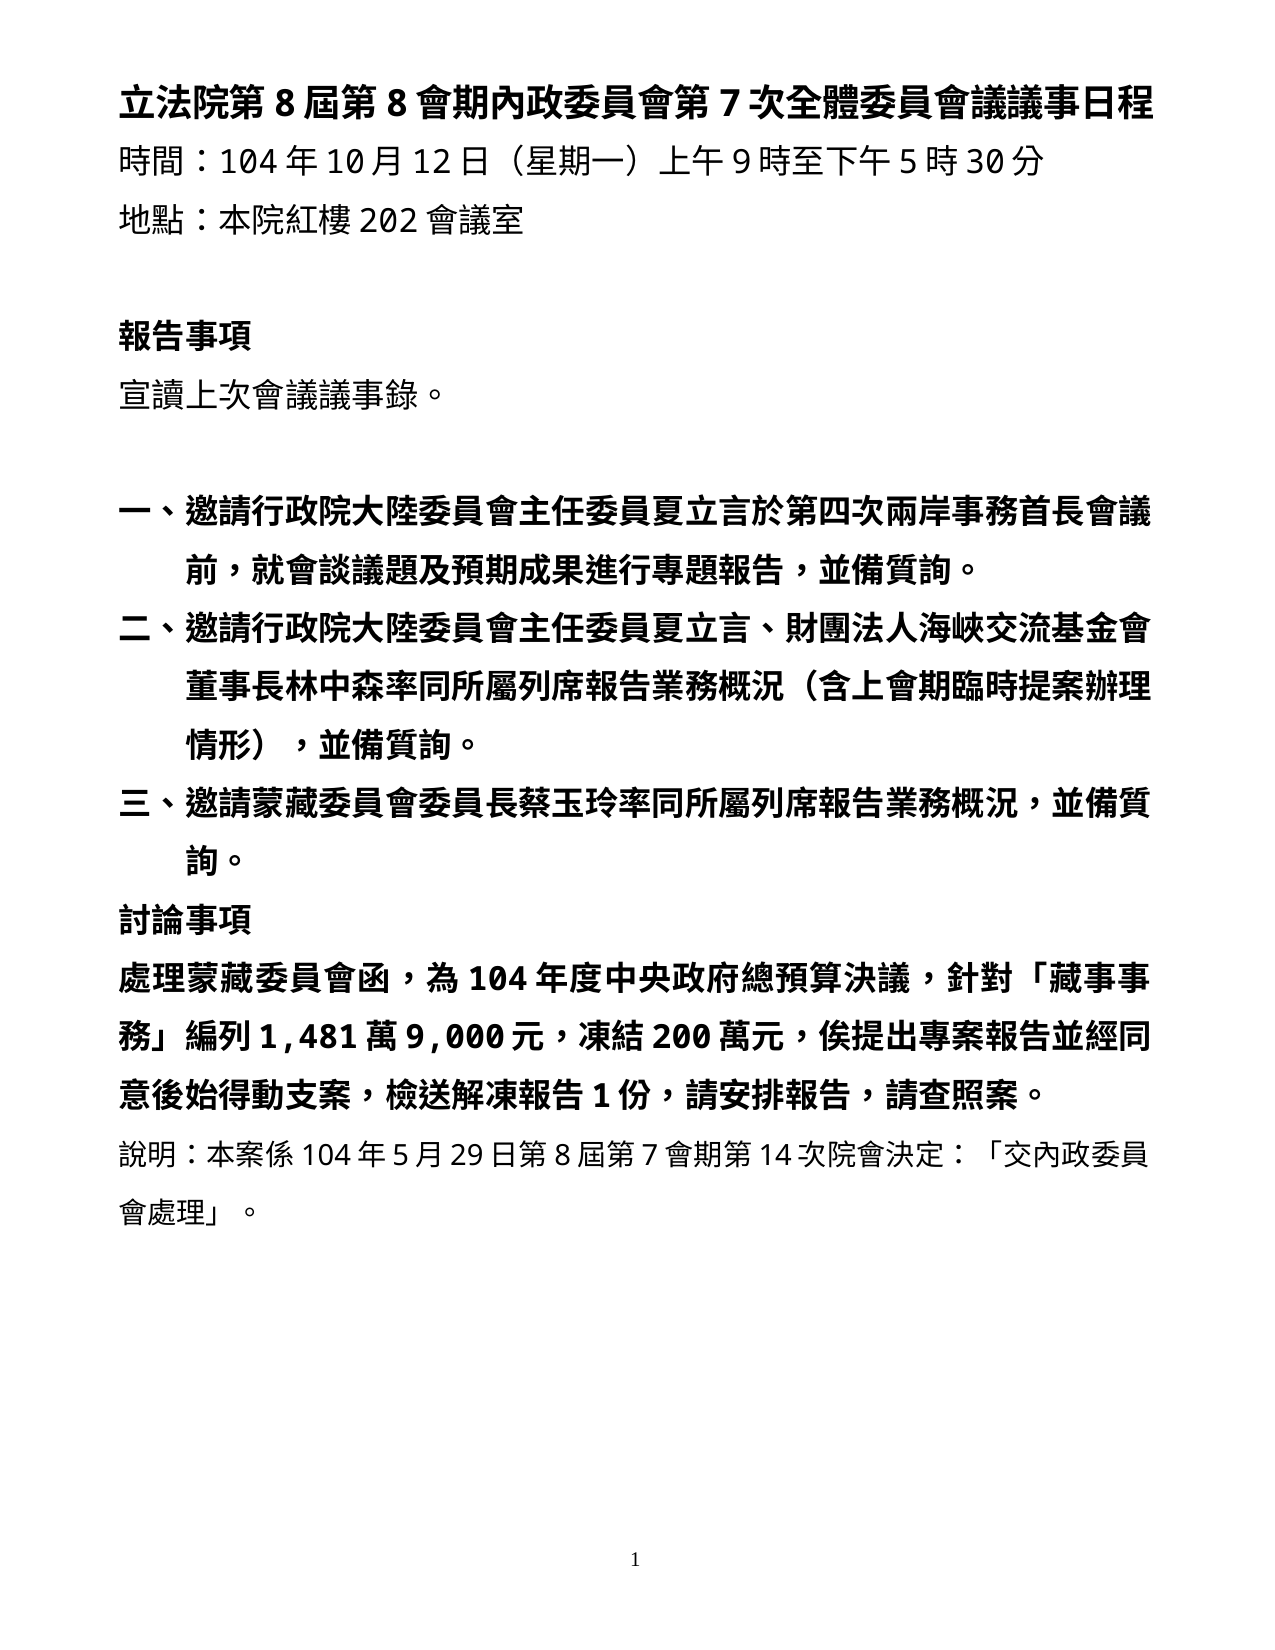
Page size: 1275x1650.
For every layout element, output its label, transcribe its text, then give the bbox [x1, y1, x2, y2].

text 時間：104年10月12日（星期一）上午9時至下午5時30分 [118, 127, 1179, 185]
text 討論事項 [118, 885, 1152, 944]
text 地點：本院紅樓202會議室 [118, 185, 1179, 244]
text 三、邀請蒙藏委員會委員長蔡玉玲率同所屬列席報告業務概況，並備質詢。 [118, 769, 1152, 885]
text 處理蒙藏委員會函，為104年度中央政府總預算決議，針對「藏事事務」編列1,481萬9,000元，凍結200萬元，俟提出專案報告並經同意後始得動支案，檢送解凍報告1份，請安排報告，請查照案。 [118, 944, 1152, 1119]
text 二、邀請行政院大陸委員會主任委員夏立言、財團法人海峽交流基金會董事長林中森率同所屬列席報告業務概況（含上會期臨時提案辦理情形），並備質詢。 [118, 594, 1152, 769]
text 宣讀上次會議議事錄。 [118, 360, 1152, 419]
text 報告事項 [118, 302, 1152, 360]
text 說明：本案係104年5月29日第8屆第7會期第14次院會決定：「交內政委員會處理」。 [118, 1119, 1152, 1235]
text 立法院第8屆第8會期內政委員會第7次全體委員會議議事日程 [118, 75, 1214, 127]
text 一、邀請行政院大陸委員會主任委員夏立言於第四次兩岸事務首長會議前，就會談議題及預期成果進行專題報告，並備質詢。 [118, 477, 1152, 594]
